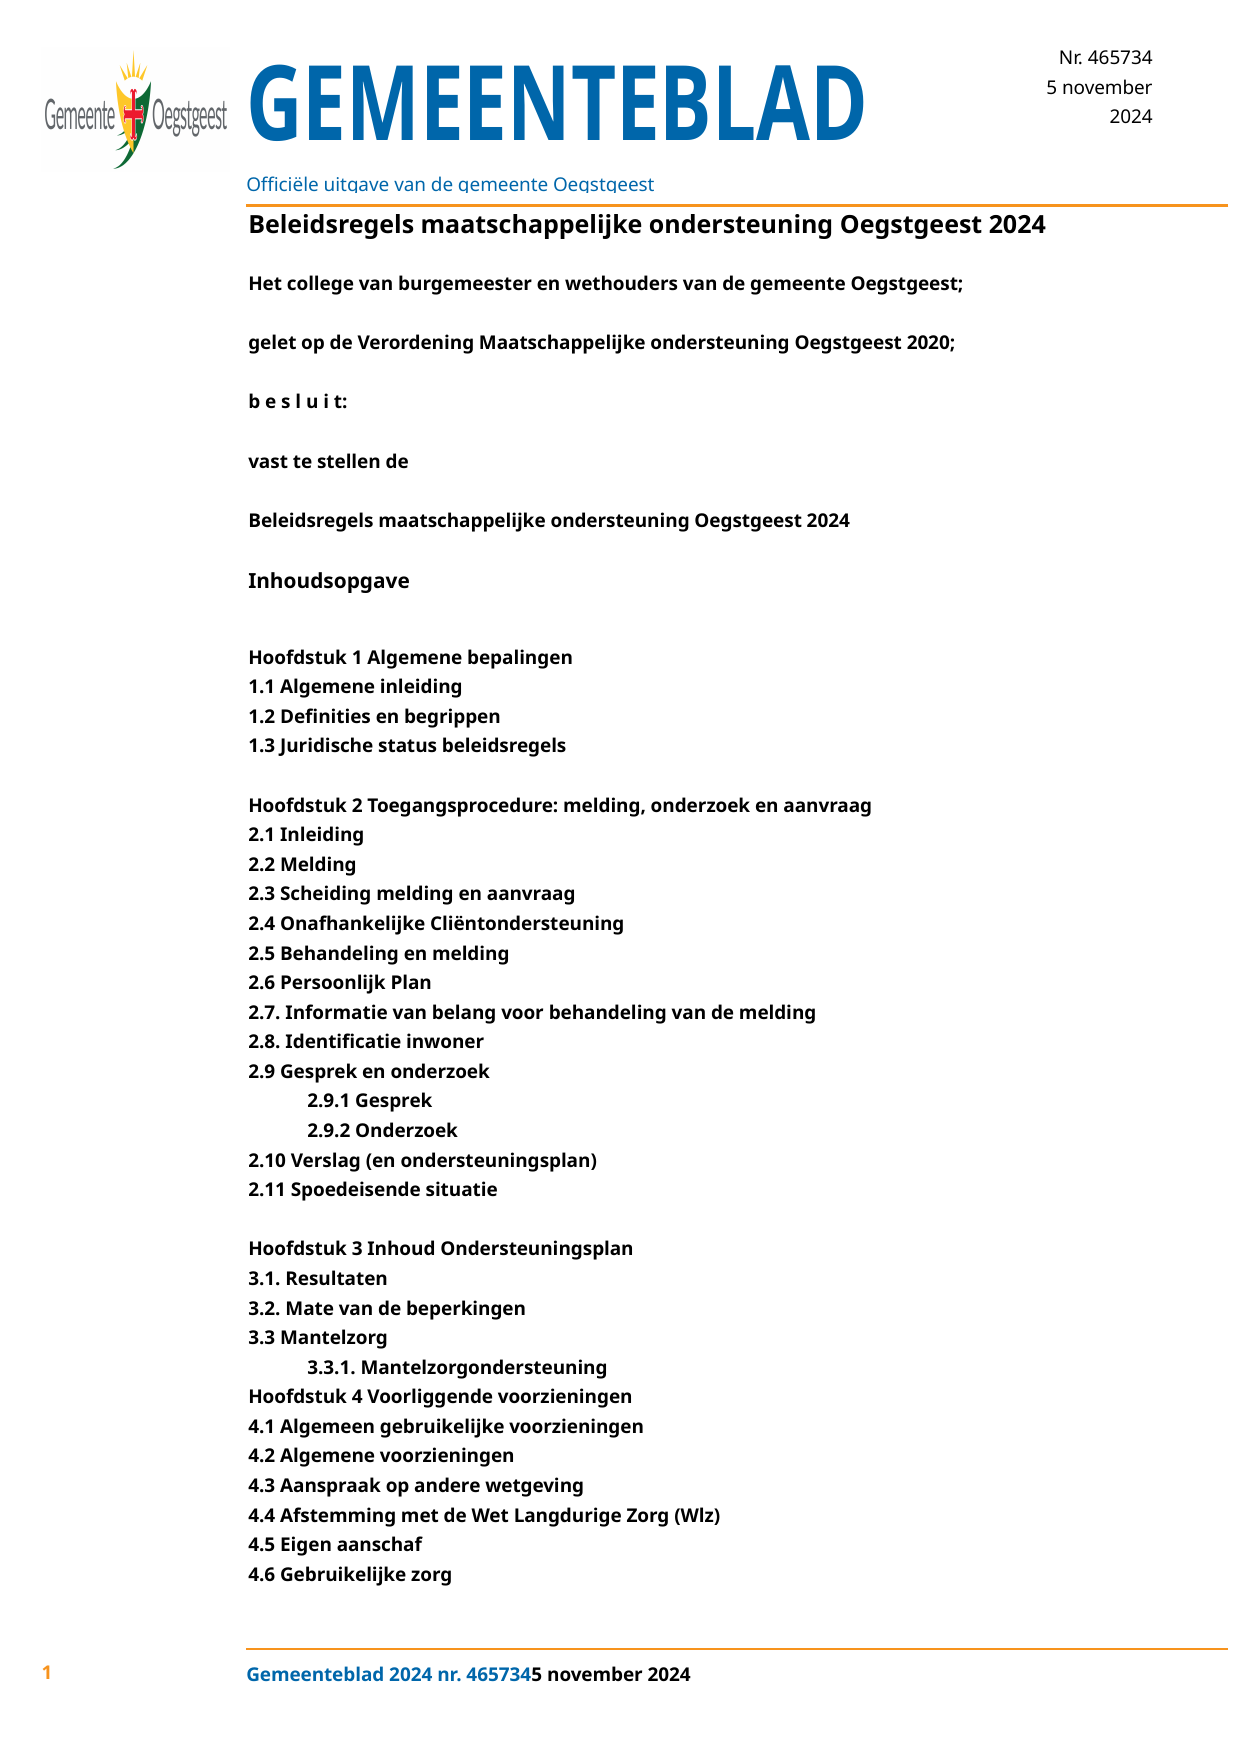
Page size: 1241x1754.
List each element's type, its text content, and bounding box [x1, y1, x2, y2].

text Hoofdstuk 4 Voorliggende voorzieningen [248, 1383, 1152, 1409]
text vast te stellen de [248, 448, 1152, 473]
text 4.4 Afstemming met de Wet Langdurige Zorg (Wlz) [248, 1502, 1152, 1527]
text Beleidsregels maatschappelijke ondersteuning Oegstgeest 2024 [248, 207, 1152, 241]
text Hoofdstuk 1 Algemene bepalingen [248, 644, 1152, 669]
text b e s l u i t: [248, 389, 1152, 414]
text 4.3 Aanspraak op andere wetgeving [248, 1472, 1152, 1498]
text Hoofdstuk 2 Toegangsprocedure: melding, onderzoek en aanvraag [248, 792, 1152, 817]
text 2.6 Persoonlijk Plan [248, 969, 1152, 995]
text Inhoudsopgave [248, 566, 1152, 594]
picture [41, 47, 231, 172]
text 3.1. Resultaten [248, 1265, 1152, 1291]
text 4.6 Gebruikelijke zorg [248, 1561, 1152, 1587]
text 2.5 Behandeling en melding [248, 940, 1152, 965]
text 2.10 Verslag (en ondersteuningsplan) [248, 1147, 1152, 1172]
list 2.9.2 Onderzoek [248, 1117, 1152, 1143]
text 2.3 Scheiding melding en aanvraag [248, 881, 1152, 906]
text Het college van burgemeester en wethouders van de gemeente Oegstgeest; [248, 270, 1152, 296]
text gelet op de Verordening Maatschappelijke ondersteuning Oegstgeest 2020; [248, 329, 1152, 355]
text 2.9 Gesprek en onderzoek [248, 1058, 1152, 1084]
text 3.3 Mantelzorg [248, 1324, 1152, 1350]
list 2.9.1 Gesprek [248, 1088, 1152, 1113]
text 2.7. Informatie van belang voor behandeling van de melding [248, 999, 1152, 1024]
text 2.11 Spoedeisende situatie [248, 1176, 1152, 1202]
text 2.4 Onafhankelijke Cliëntondersteuning [248, 910, 1152, 936]
list 3.3.1. Mantelzorgondersteuning [248, 1354, 1152, 1379]
text 4.1 Algemeen gebruikelijke voorzieningen [248, 1413, 1152, 1439]
text 2.1 Inleiding [248, 821, 1152, 847]
text 1.1 Algemene inleiding [248, 673, 1152, 699]
text 4.2 Algemene voorzieningen [248, 1443, 1152, 1468]
text 3.2. Mate van de beperkingen [248, 1295, 1152, 1320]
text Beleidsregels maatschappelijke ondersteuning Oegstgeest 2024 [248, 507, 1152, 533]
text 4.5 Eigen aanschaf [248, 1531, 1152, 1557]
text 2.8. Identificatie inwoner [248, 1028, 1152, 1054]
text 2.2 Melding [248, 851, 1152, 877]
text Hoofdstuk 3 Inhoud Ondersteuningsplan [248, 1236, 1152, 1261]
text 1.2 Definities en begrippen [248, 703, 1152, 729]
text 1.3 Juridische status beleidsregels [248, 733, 1152, 758]
